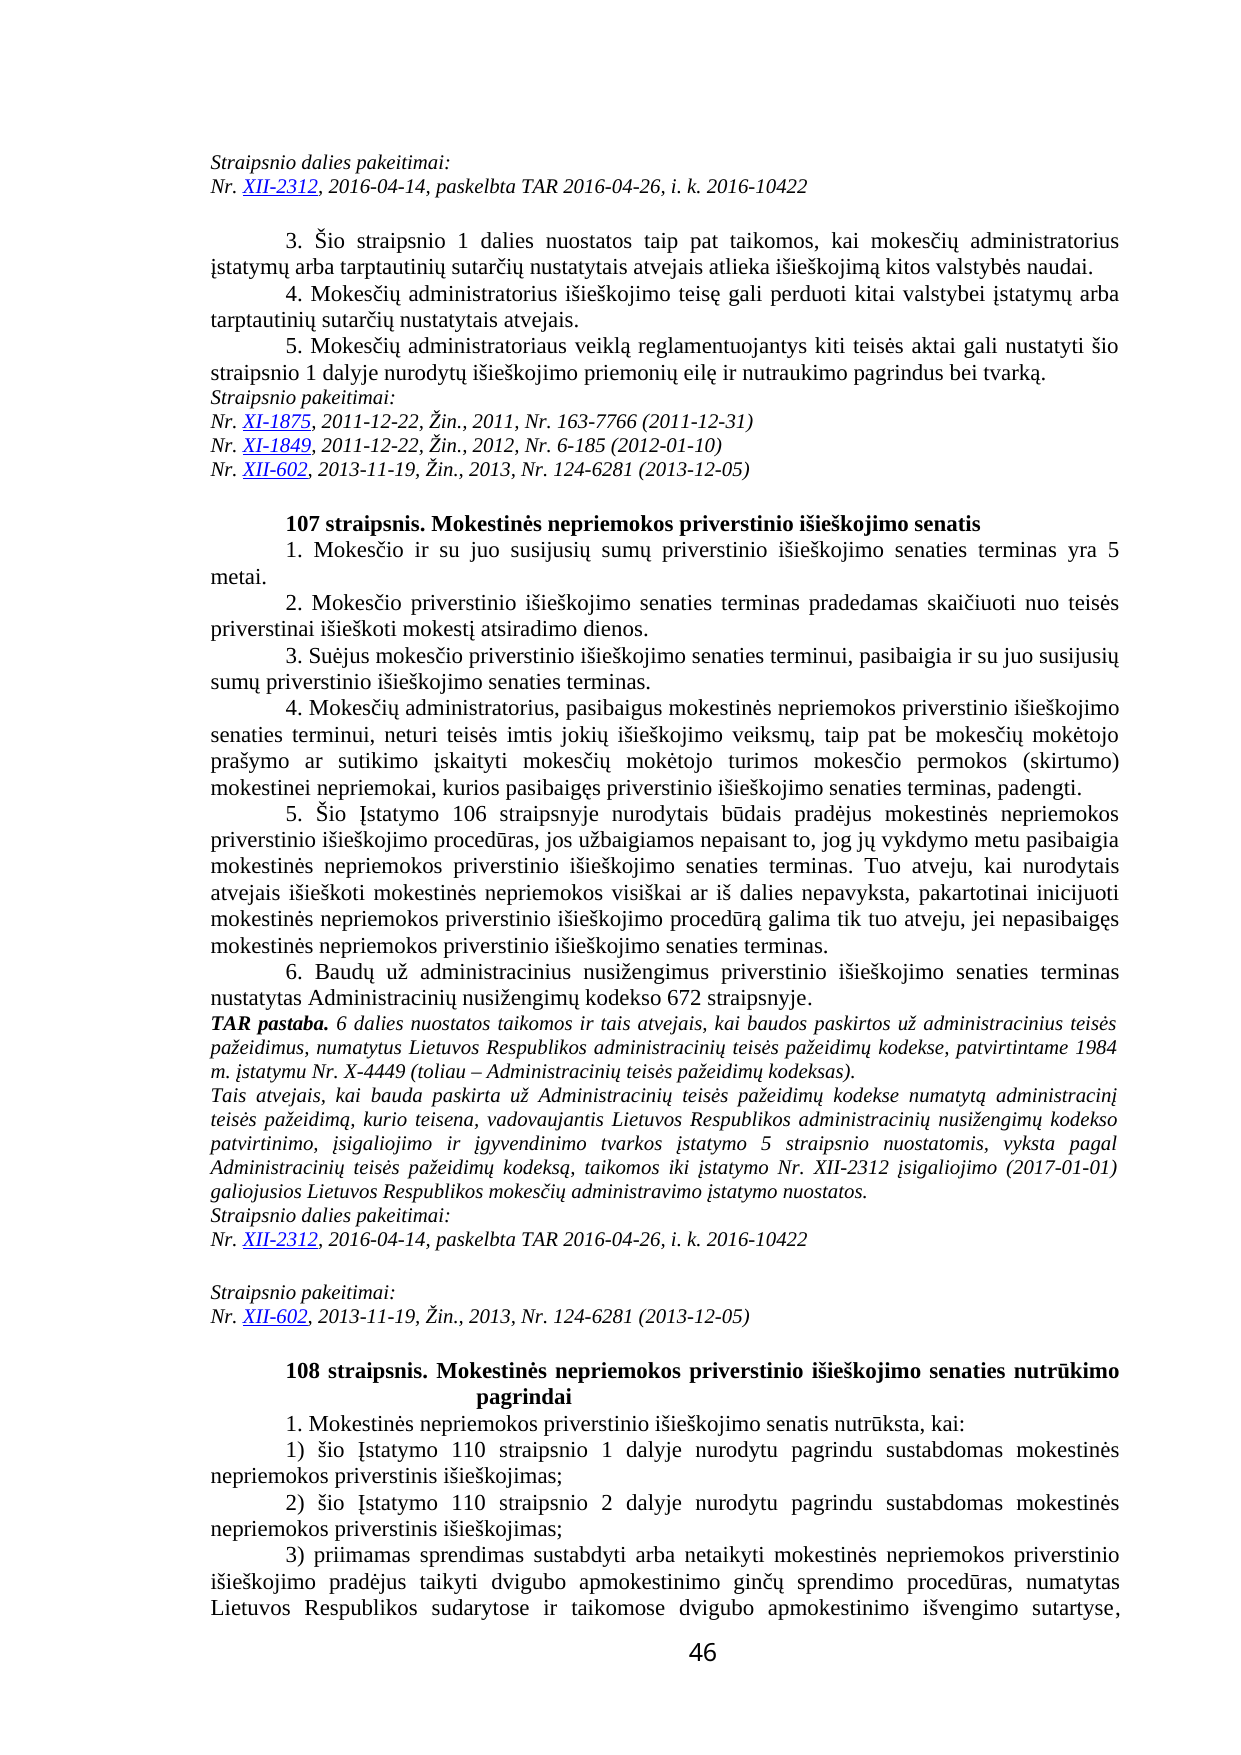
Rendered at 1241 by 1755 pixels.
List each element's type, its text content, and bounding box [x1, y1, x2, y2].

text Nr. XII-2312, 2016-04-14, paskelbta TAR 2016-04-26, i. k. 2016-10422 [210, 1227, 1120, 1251]
text 5. Šio Įstatymo 106 straipsnyje nurodytais būdais pradėjus mokestinės nepriemokos priverstinio išieškojimo procedūras, jos užbaigiamos nepaisant to, jog jų vykdymo metu pasibaigia mokestinės nepriemokos priverstinio išieškojimo senaties terminas. Tuo atveju, kai nurodytais atvejais išieškoti mokestinės nepriemokos visiškai ar iš dalies nepavyksta, pakartotinai inicijuoti mokestinės nepriemokos priverstinio išieškojimo procedūrą galima tik tuo atveju, jei nepasibaigęs mokestinės nepriemokos priverstinio išieškojimo senaties terminas. [210, 800, 1120, 958]
text Nr. XI-1849, 2011-12-22, Žin., 2012, Nr. 6-185 (2012-01-10) [210, 433, 1120, 457]
text 2. Mokesčio priverstinio išieškojimo senaties terminas pradedamas skaičiuoti nuo teisės priverstinai išieškoti mokestį atsiradimo dienos. [210, 589, 1120, 642]
text TAR pastaba. 6 dalies nuostatos taikomos ir tais atvejais, kai baudos paskirtos už administracinius teisės pažeidimus, numatytus Lietuvos Respublikos administracinių teisės pažeidimų kodekse, patvirtintame 1984 m. įstatymu Nr. X-4449 (toliau – Administracinių teisės pažeidimų kodeksas). [210, 1011, 1120, 1083]
text 1. Mokestinės nepriemokos priverstinio išieškojimo senatis nutrūksta, kai: [210, 1410, 1120, 1436]
text 3. Šio straipsnio 1 dalies nuostatos taip pat taikomos, kai mokesčių administratorius įstatymų arba tarptautinių sutarčių nustatytais atvejais atlieka išieškojimą kitos valstybės naudai. [210, 227, 1120, 279]
text Straipsnio pakeitimai: [210, 385, 1120, 409]
text Straipsnio dalies pakeitimai: [210, 150, 1120, 174]
text Tais atvejais, kai bauda paskirta už Administracinių teisės pažeidimų kodekse numatytą administracinį teisės pažeidimą, kurio teisena, vadovaujantis Lietuvos Respublikos administracinių nusižengimų kodekso patvirtinimo, įsigaliojimo ir įgyvendinimo tvarkos įstatymo 5 straipsnio nuostatomis, vyksta pagal Administracinių teisės pažeidimų kodeksą, taikomos iki įstatymo Nr. XII-2312 įsigaliojimo (2017-01-01) galiojusios Lietuvos Respublikos mokesčių administravimo įstatymo nuostatos. [210, 1083, 1120, 1203]
text 1) šio Įstatymo 110 straipsnio 1 dalyje nurodytu pagrindu sustabdomas mokestinės nepriemokos priverstinis išieškojimas; [210, 1436, 1120, 1489]
text 4. Mokesčių administratorius, pasibaigus mokestinės nepriemokos priverstinio išieškojimo senaties terminui, neturi teisės imtis jokių išieškojimo veiksmų, taip pat be mokesčių mokėtojo prašymo ar sutikimo įskaityti mokesčių mokėtojo turimos mokesčio permokos (skirtumo) mokestinei nepriemokai, kurios pasibaigęs priverstinio išieškojimo senaties terminas, padengti. [210, 694, 1120, 800]
text Nr. XI-1875, 2011-12-22, Žin., 2011, Nr. 163-7766 (2011-12-31) [210, 409, 1120, 433]
text 2) šio Įstatymo 110 straipsnio 2 dalyje nurodytu pagrindu sustabdomas mokestinės nepriemokos priverstinis išieškojimas; [210, 1489, 1120, 1541]
text 4. Mokesčių administratorius išieškojimo teisę gali perduoti kitai valstybei įstatymų arba tarptautinių sutarčių nustatytais atvejais. [210, 279, 1120, 332]
text 1. Mokesčio ir su juo susijusių sumų priverstinio išieškojimo senaties terminas yra 5 metai. [210, 536, 1120, 589]
text 3) priimamas sprendimas sustabdyti arba netaikyti mokestinės nepriemokos priverstinio išieškojimo pradėjus taikyti dvigubo apmokestinimo ginčų sprendimo procedūras, numatytas Lietuvos Respublikos sudarytose ir taikomose dvigubo apmokestinimo išvengimo sutartyse, [210, 1541, 1120, 1621]
text 107 straipsnis. Mokestinės nepriemokos priverstinio išieškojimo senatis [210, 510, 1120, 536]
text Nr. XII-602, 2013-11-19, Žin., 2013, Nr. 124-6281 (2013-12-05) [210, 457, 1120, 481]
text 5. Mokesčių administratoriaus veiklą reglamentuojantys kiti teisės aktai gali nustatyti šio straipsnio 1 dalyje nurodytų išieškojimo priemonių eilę ir nutraukimo pagrindus bei tvarką. [210, 332, 1120, 385]
text 108 straipsnis. Mokestinės nepriemokos priverstinio išieškojimo senaties nutrūkimo pagrindai [285, 1357, 1120, 1410]
text Nr. XII-2312, 2016-04-14, paskelbta TAR 2016-04-26, i. k. 2016-10422 [210, 174, 1120, 198]
text Straipsnio dalies pakeitimai: [210, 1203, 1120, 1227]
text 6. Baudų už administracinius nusižengimus priverstinio išieškojimo senaties terminas nustatytas Administracinių nusižengimų kodekso 672 straipsnyje. [210, 958, 1120, 1011]
text 3. Suėjus mokesčio priverstinio išieškojimo senaties terminui, pasibaigia ir su juo susijusių sumų priverstinio išieškojimo senaties terminas. [210, 642, 1120, 694]
text Nr. XII-602, 2013-11-19, Žin., 2013, Nr. 124-6281 (2013-12-05) [210, 1304, 1120, 1328]
text Straipsnio pakeitimai: [210, 1280, 1120, 1304]
